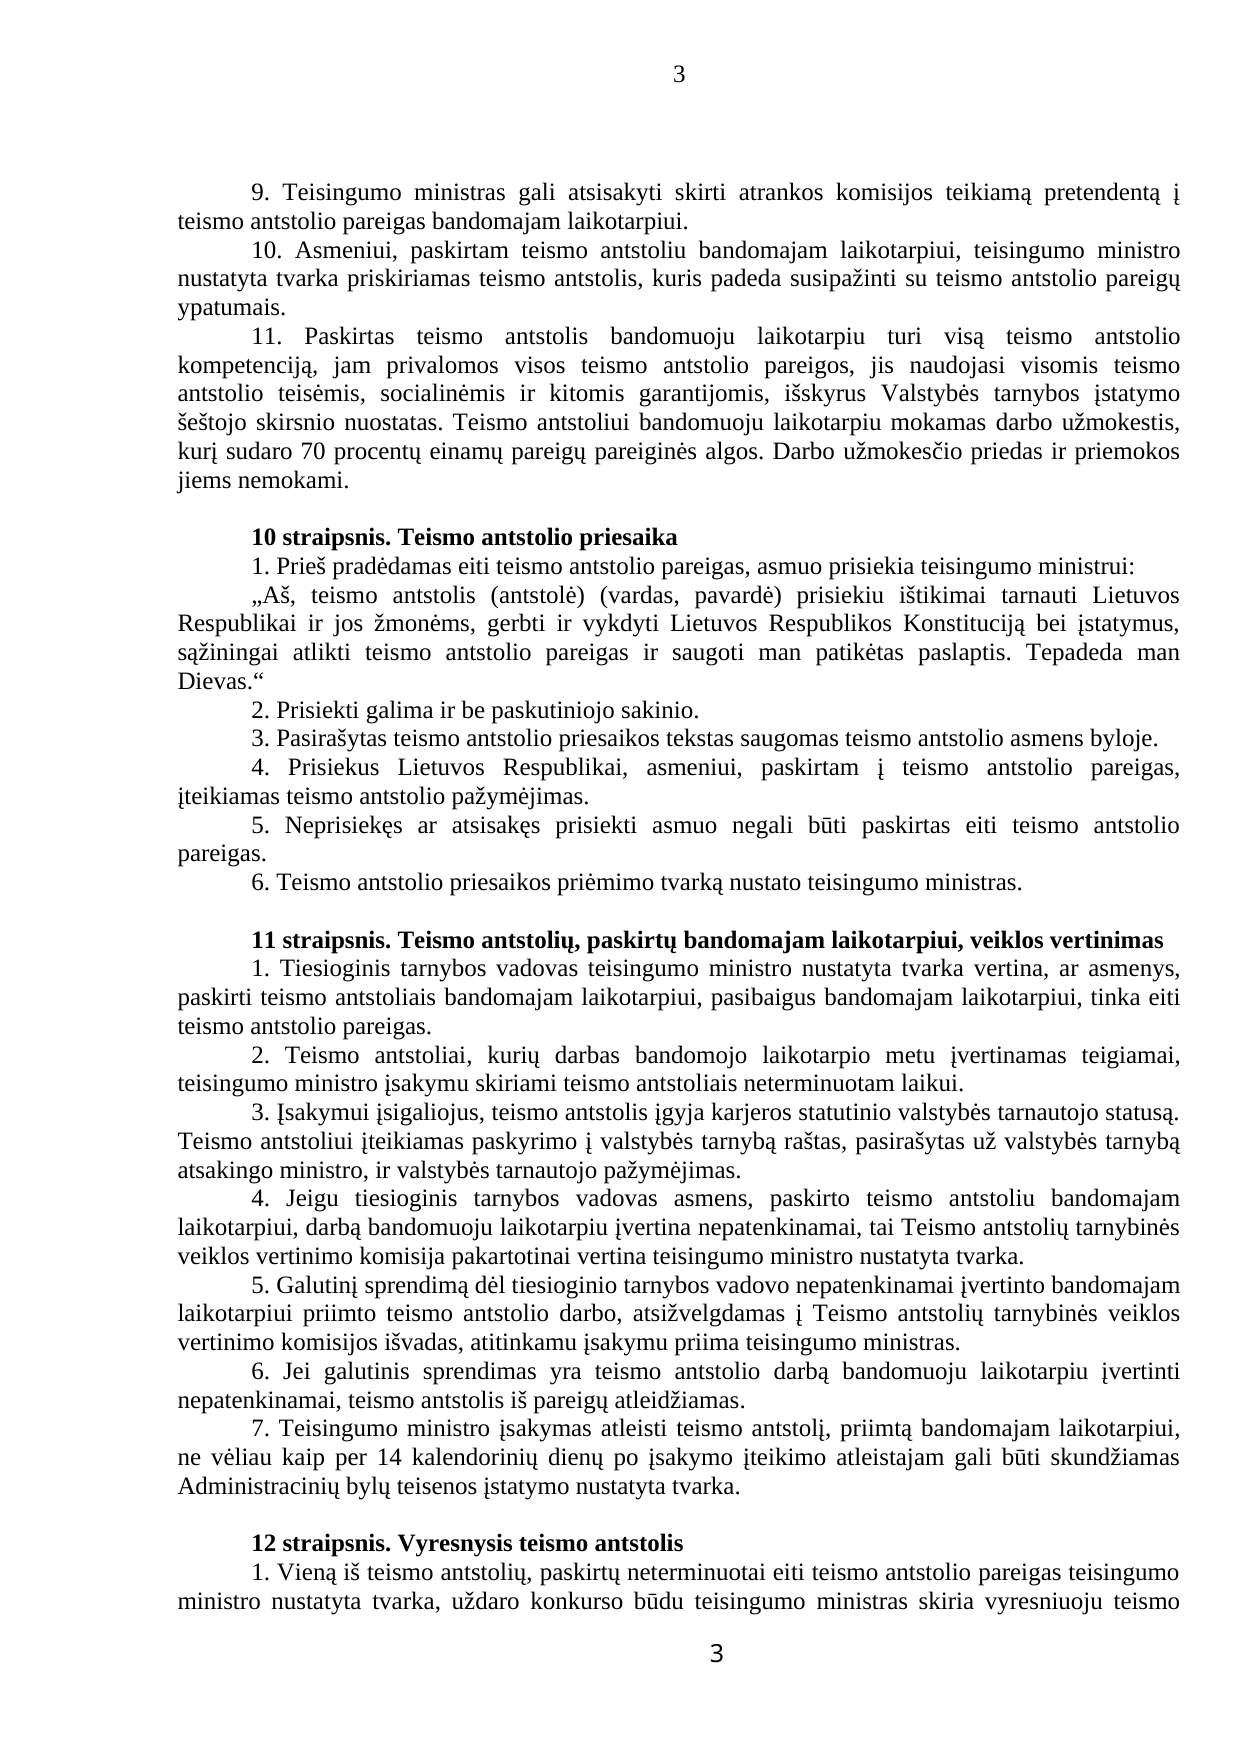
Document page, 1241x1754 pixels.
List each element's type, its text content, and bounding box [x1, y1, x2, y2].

text 11. Paskirtas teismo antstolis bandomuoju laikotarpiu turi visą teismo antstolio kompetenciją, jam privalomos visos teismo antstolio pareigos, jis naudojasi visomis teismo antstolio teisėmis, socialinėmis ir kitomis garantijomis, išskyrus Valstybės tarnybos įstatymo šeštojo skirsnio nuostatas. Teismo antstoliui bandomuoju laikotarpiu mokamas darbo užmokestis, kurį sudaro 70 procentų einamų pareigų pareiginės algos. Darbo užmokesčio priedas ir priemokos jiems nemokami. [177, 321, 1181, 493]
text 7. Teisingumo ministro įsakymas atleisti teismo antstolį, priimtą bandomajam laikotarpiui, ne vėliau kaip per 14 kalendorinių dienų po įsakymo įteikimo atleistajam gali būti skundžiamas Administracinių bylų teisenos įstatymo nustatyta tvarka. [177, 1413, 1181, 1500]
text 1. Prieš pradėdamas eiti teismo antstolio pareigas, asmuo prisiekia teisingumo ministrui: [177, 551, 1181, 580]
text 10. Asmeniui, paskirtam teismo antstoliu bandomajam laikotarpiui, teisingumo ministro nustatyta tvarka priskiriamas teismo antstolis, kuris padeda susipažinti su teismo antstolio pareigų ypatumais. [177, 235, 1181, 321]
text 2. Teismo antstoliai, kurių darbas bandomojo laikotarpio metu įvertinamas teigiamai, teisingumo ministro įsakymu skiriami teismo antstoliais neterminuotam laikui. [177, 1040, 1181, 1097]
text 4. Jeigu tiesioginis tarnybos vadovas asmens, paskirto teismo antstoliu bandomajam laikotarpiui, darbą bandomuoju laikotarpiu įvertina nepatenkinamai, tai Teismo antstolių tarnybinės veiklos vertinimo komisija pakartotinai vertina teisingumo ministro nustatyta tvarka. [177, 1183, 1181, 1270]
text 5. Galutinį sprendimą dėl tiesioginio tarnybos vadovo nepatenkinamai įvertinto bandomajam laikotarpiui priimto teismo antstolio darbo, atsižvelgdamas į Teismo antstolių tarnybinės veiklos vertinimo komisijos išvadas, atitinkamu įsakymu priima teisingumo ministras. [177, 1270, 1181, 1356]
text 10 straipsnis. Teismo antstolio priesaika [177, 522, 1181, 551]
text 5. Neprisiekęs ar atsisakęs prisiekti asmuo negali būti paskirtas eiti teismo antstolio pareigas. [177, 810, 1181, 867]
text 11 straipsnis. Teismo antstolių, paskirtų bandomajam laikotarpiui, veiklos vertinimas [251, 925, 1181, 953]
text 1. Vieną iš teismo antstolių, paskirtų neterminuotai eiti teismo antstolio pareigas teisingumo ministro nustatyta tvarka, uždaro konkurso būdu teisingumo ministras skiria vyresniuoju teismo [177, 1557, 1181, 1615]
text 3. Įsakymui įsigaliojus, teismo antstolis įgyja karjeros statutinio valstybės tarnautojo statusą. Teismo antstoliui įteikiamas paskyrimo į valstybės tarnybą raštas, pasirašytas už valstybės tarnybą atsakingo ministro, ir valstybės tarnautojo pažymėjimas. [177, 1097, 1181, 1183]
text 9. Teisingumo ministras gali atsisakyti skirti atrankos komisijos teikiamą pretendentą į teismo antstolio pareigas bandomajam laikotarpiui. [177, 177, 1181, 235]
text 6. Jei galutinis sprendimas yra teismo antstolio darbą bandomuoju laikotarpiu įvertinti nepatenkinamai, teismo antstolis iš pareigų atleidžiamas. [177, 1356, 1181, 1413]
text 1. Tiesioginis tarnybos vadovas teisingumo ministro nustatyta tvarka vertina, ar asmenys, paskirti teismo antstoliais bandomajam laikotarpiui, pasibaigus bandomajam laikotarpiui, tinka eiti teismo antstolio pareigas. [177, 953, 1181, 1040]
text 3. Pasirašytas teismo antstolio priesaikos tekstas saugomas teismo antstolio asmens byloje. [177, 723, 1181, 752]
text 12 straipsnis. Vyresnysis teismo antstolis [177, 1528, 1181, 1557]
text „Aš, teismo antstolis (antstolė) (vardas, pavardė) prisiekiu ištikimai tarnauti Lietuvos Respublikai ir jos žmonėms, gerbti ir vykdyti Lietuvos Respublikos Konstituciją bei įstatymus, sąžiningai atlikti teismo antstolio pareigas ir saugoti man patikėtas paslaptis. Tepadeda man Dievas.“ [177, 580, 1181, 695]
text 2. Prisiekti galima ir be paskutiniojo sakinio. [177, 695, 1181, 723]
text 4. Prisiekus Lietuvos Respublikai, asmeniui, paskirtam į teismo antstolio pareigas, įteikiamas teismo antstolio pažymėjimas. [177, 752, 1181, 810]
text 6. Teismo antstolio priesaikos priėmimo tvarką nustato teisingumo ministras. [177, 867, 1181, 896]
